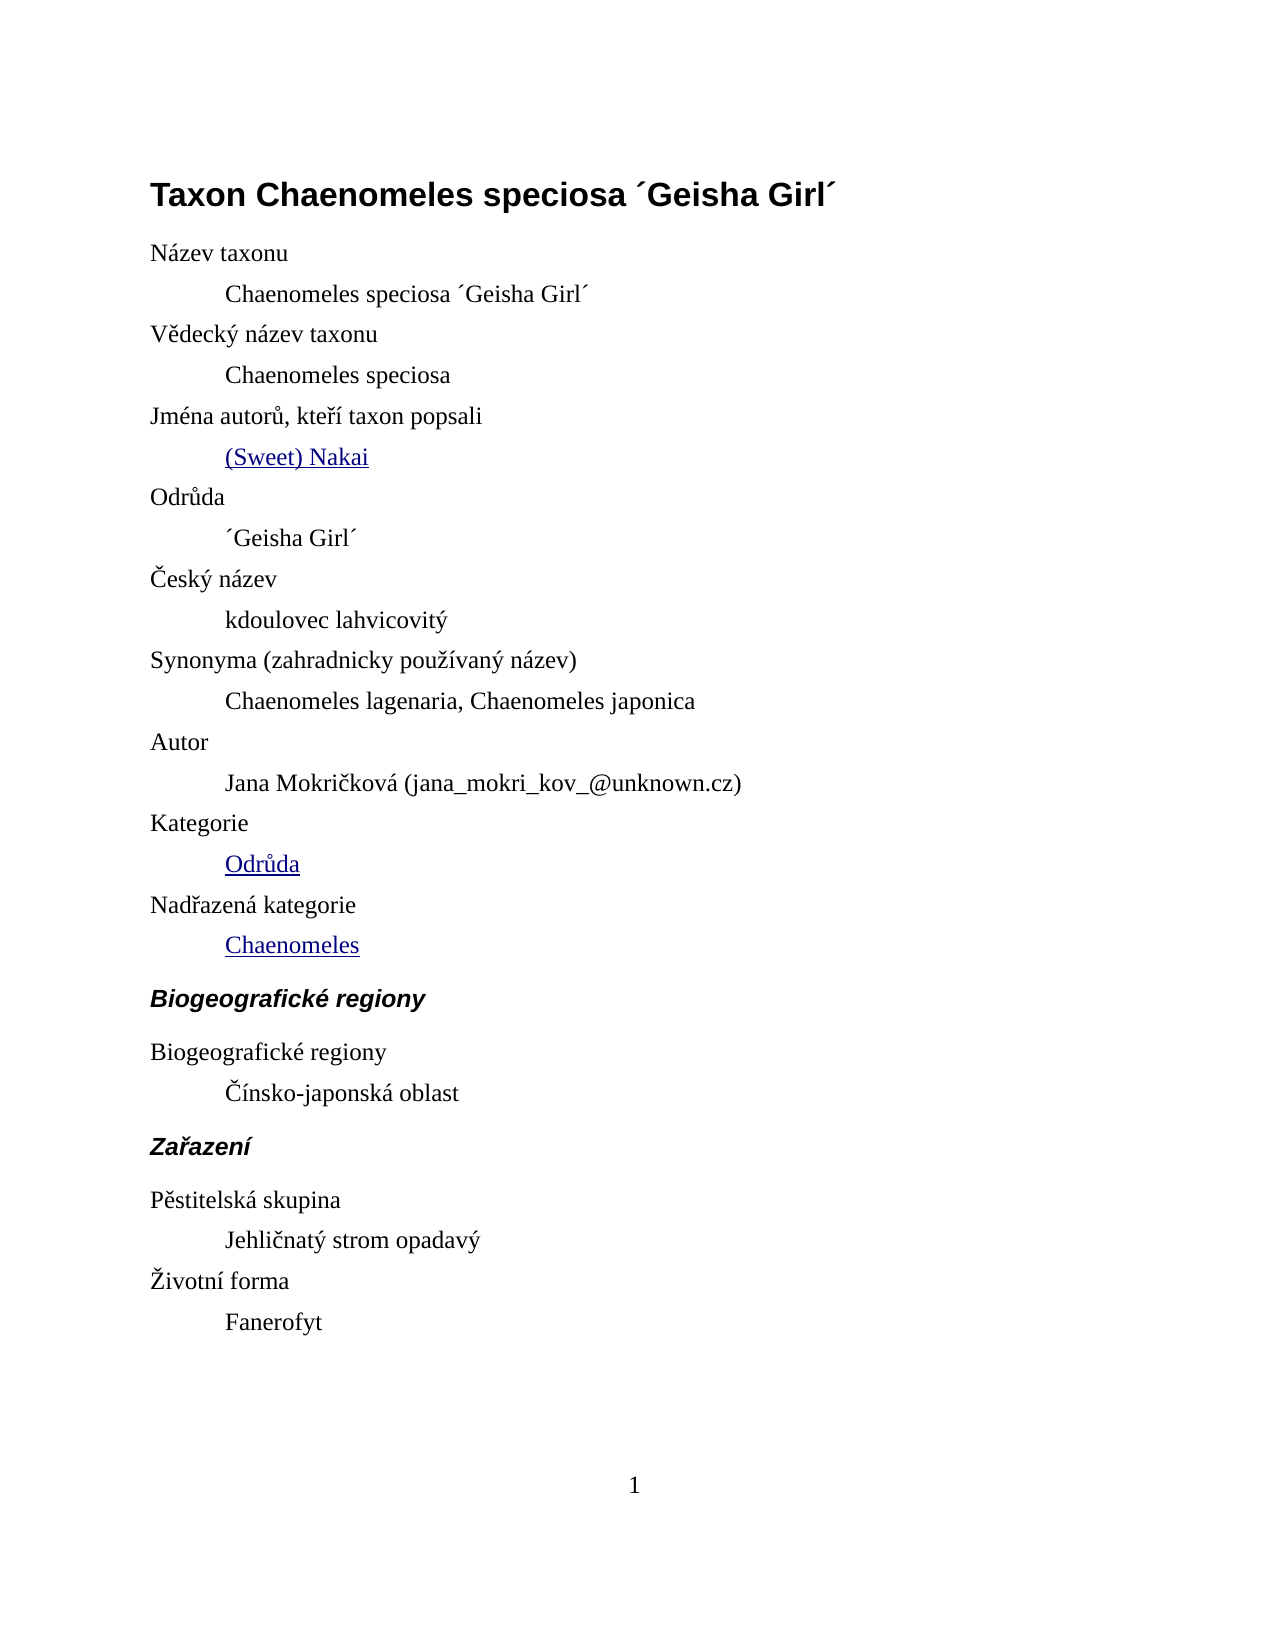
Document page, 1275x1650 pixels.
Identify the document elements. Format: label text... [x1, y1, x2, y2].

text Chaenomeles lagenaria, Chaenomeles japonica [225, 686, 1125, 715]
text Jehličnatý strom opadavý [225, 1226, 1125, 1254]
text (Sweet) Nakai [225, 442, 1125, 471]
subtitle Taxon Chaenomeles speciosa ´Geisha Girl´ [150, 175, 1125, 214]
text Autor [150, 727, 1125, 756]
text Nadřazená kategorie [150, 890, 1125, 918]
text kdoulovec lahvicovitý [225, 605, 1125, 633]
subtitle Biogeografické regiony [150, 984, 1125, 1013]
text Název taxonu [150, 238, 1125, 267]
subtitle Zařazení [150, 1132, 1125, 1160]
text Biogeografické regiony [150, 1037, 1125, 1066]
text Český název [150, 564, 1125, 593]
text Chaenomeles speciosa [225, 360, 1125, 389]
text Pěstitelská skupina [150, 1185, 1125, 1213]
text Fanerofyt [225, 1307, 1125, 1336]
text Odrůda [150, 482, 1125, 511]
text Chaenomeles speciosa ´Geisha Girl´ [225, 279, 1125, 308]
text Životní forma [150, 1266, 1125, 1295]
text Chaenomeles [225, 931, 1125, 959]
text Kategorie [150, 808, 1125, 837]
text Odrůda [225, 849, 1125, 878]
text Synonyma (zahradnicky používaný název) [150, 645, 1125, 674]
text Jana Mokričková (jana_mokri_kov_@unknown.cz) [225, 768, 1125, 796]
text ´Geisha Girl´ [225, 523, 1125, 552]
text Jména autorů, kteří taxon popsali [150, 401, 1125, 430]
text Čínsko-japonská oblast [225, 1078, 1125, 1107]
text Vědecký název taxonu [150, 319, 1125, 348]
